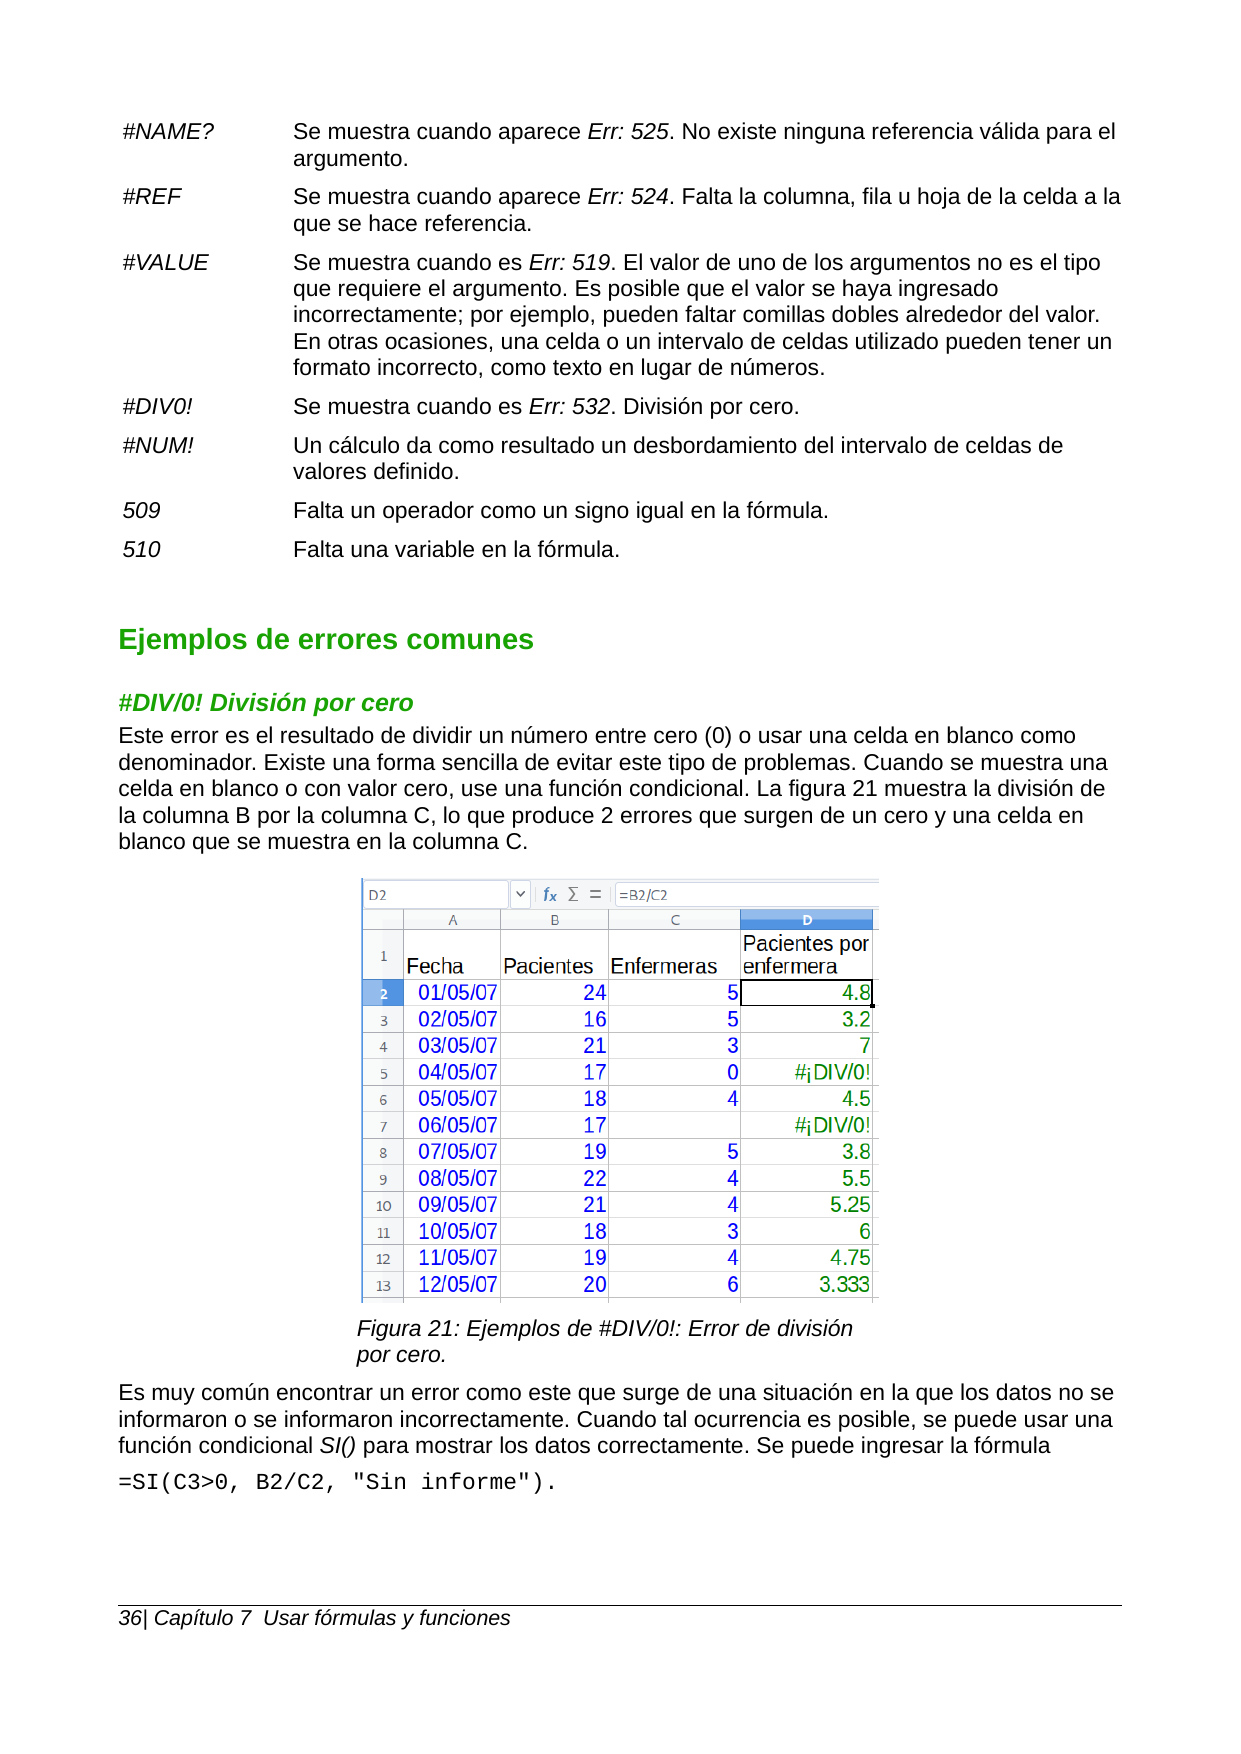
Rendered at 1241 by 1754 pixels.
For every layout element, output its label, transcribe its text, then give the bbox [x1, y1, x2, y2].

table_cell #VALUE [122, 249, 293, 393]
text Figura 21: Ejemplos de #DIV/0!: Error de división por cero. [357, 1314, 884, 1367]
table_cell #NUM! [122, 432, 293, 497]
table_cell Se muestra cuando aparece Err: 524. Falta la columna, fila u hoja de la celda a la que se hace referencia. [293, 183, 1121, 248]
subtitle #DIV/0! División por cero [118, 688, 1122, 717]
table_cell Falta un operador como un signo igual en la fórmula. [293, 497, 1121, 536]
table_header #NAME? [122, 118, 293, 183]
table_cell 510 [122, 536, 293, 574]
table_cell Se muestra cuando es Err: 519. El valor de uno de los argumentos no es el tipo que requiere el argumento. Es posible que el valor se haya ingresado incorrectamente; por ejemplo, pueden faltar comillas dobles alrededor del valor. En otras ocasiones, una celda o un intervalo de celdas utilizado pueden tener un formato incorrecto, como texto en lugar de números. [293, 249, 1121, 393]
table_cell 509 [122, 497, 293, 536]
table_cell #DIV0! [122, 393, 293, 432]
text Es muy común encontrar un error como este que surge de una situación en la que los datos no se informaron o se informaron incorrectamente. Cuando tal ocurrencia es posible, se puede usar una función condicional SI() para mostrar los datos correctamente. Se puede ingresar la fórmula [118, 1379, 1122, 1458]
table_cell #REF [122, 183, 293, 248]
table_cell Un cálculo da como resultado un desbordamiento del intervalo de celdas de valores definido. [293, 432, 1121, 497]
table_cell Se muestra cuando es Err: 532. División por cero. [293, 393, 1121, 432]
text Este error es el resultado de dividir un número entre cero (0) o usar una celda en blanco como denominador. Existe una forma sencilla de evitar este tipo de problemas. Cuando se muestra una celda en blanco o con valor cero, use una función condicional. La figura 21 muestra la división de la columna B por la columna C, lo que produce 2 errores que surgen de un cero y una celda en blanco que se muestra en la columna C. [118, 722, 1122, 854]
subtitle Ejemplos de errores comunes [118, 622, 1122, 655]
table_header Se muestra cuando aparece Err: 525. No existe ninguna referencia válida para el argumento. [293, 118, 1121, 183]
text =SI(C3>0, B2/C2, "Sin informe"). [118, 1471, 1122, 1497]
table_cell Falta una variable en la fórmula. [293, 536, 1121, 574]
picture [361, 878, 879, 1303]
